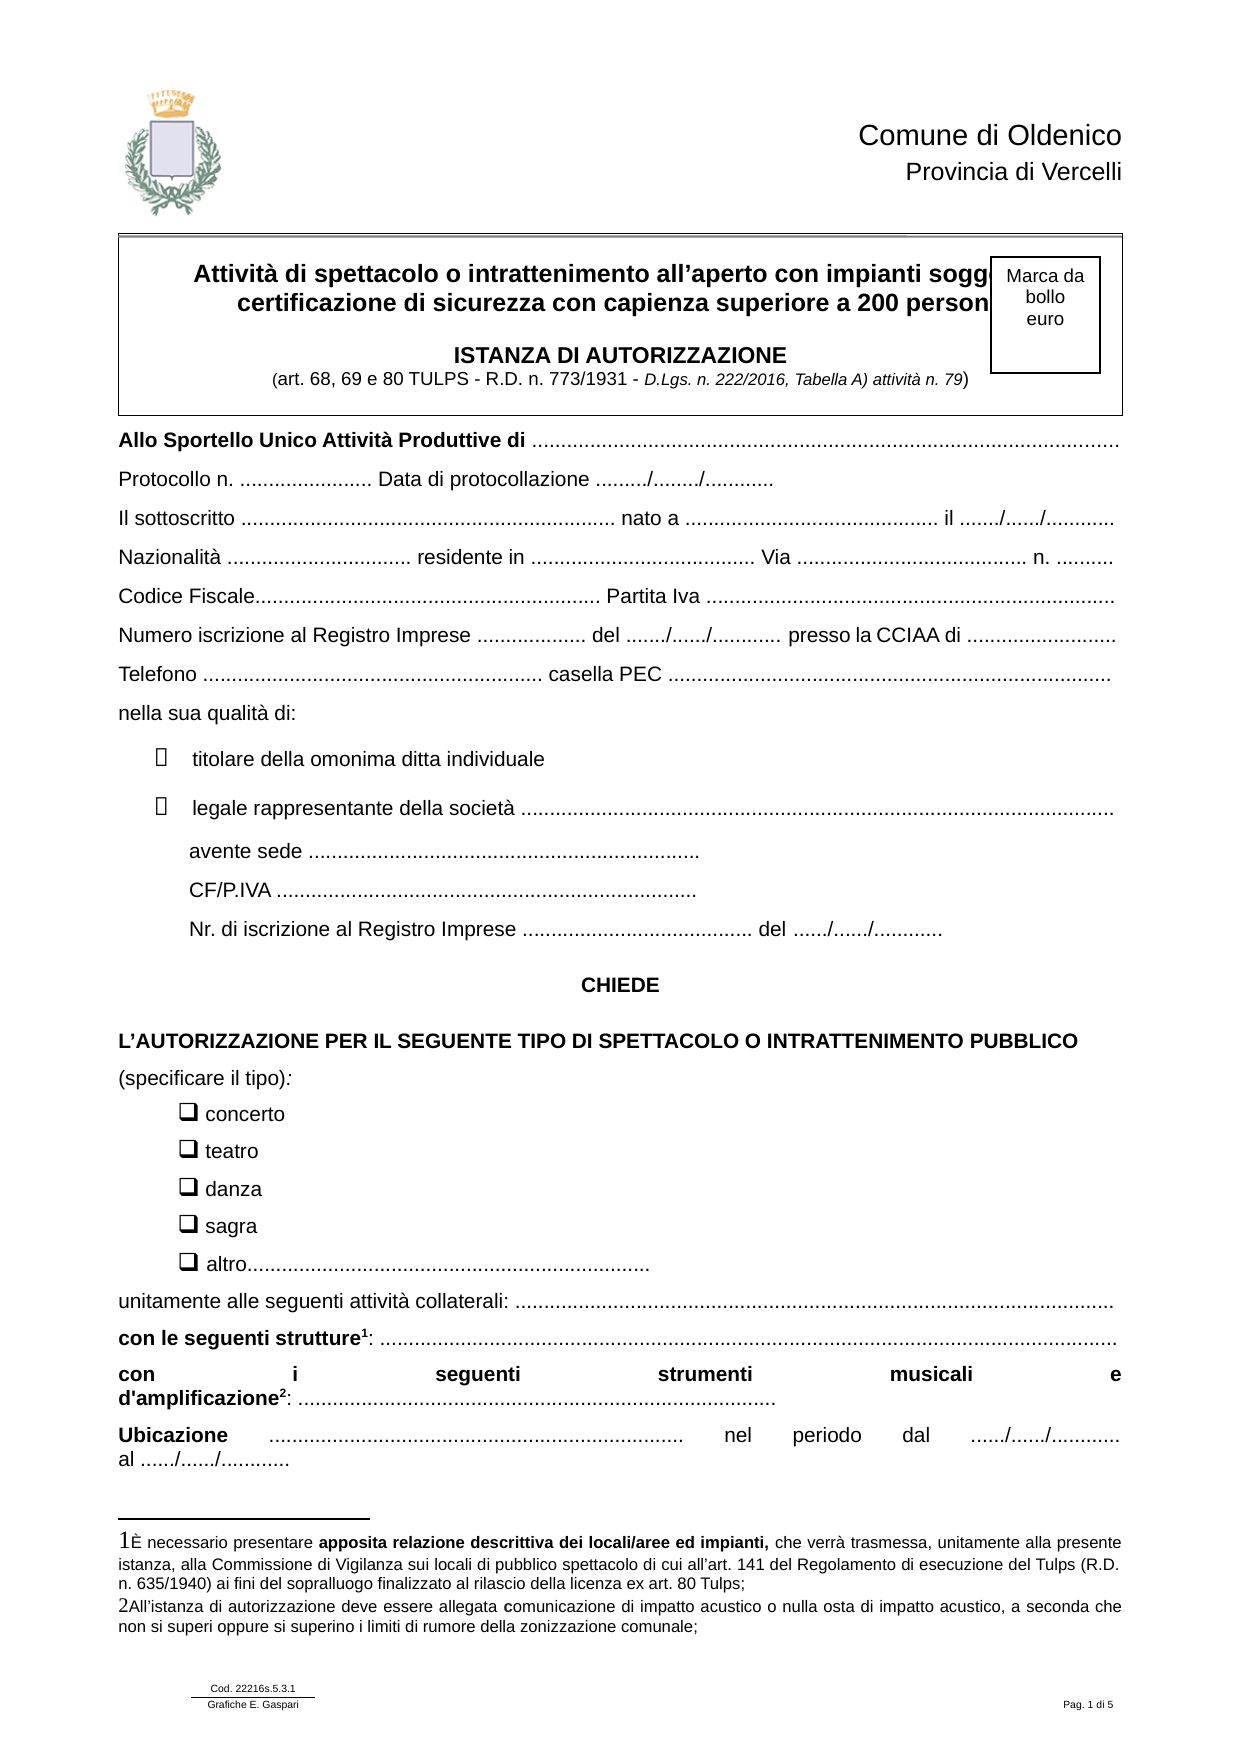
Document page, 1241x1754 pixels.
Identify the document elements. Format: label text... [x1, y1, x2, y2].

text  concerto [177, 1102, 1122, 1127]
text  sagra [177, 1214, 1122, 1239]
text nella sua qualità di: [118, 700, 1122, 724]
text  legale rappresentante della società ....................................................................................................... [153, 789, 1122, 823]
text Allo Sportello Unico Attività Produttive di [118, 428, 1122, 452]
text Protocollo n. ....................... Data di protocollazione ........./......../............ [118, 467, 1122, 491]
text  altro...................................................................... [177, 1252, 1122, 1277]
text L’AUTORIZZAZIONE PER IL SEGUENTE TIPO DI SPETTACOLO O INTRATTENIMENTO PUBBLICO [118, 1029, 1122, 1053]
text Il sottoscritto ................................................................. nato a ............................................ il ......./....../............ [118, 506, 1122, 530]
text Numero iscrizione al Registro Imprese ................... del ......./....../............ presso la CCIAA di .......................... [118, 623, 1122, 647]
text Provincia di Vercelli [224, 157, 1122, 185]
table_header Attività di spettacolo o intrattenimento all’aperto con impianti soggetti a certificazione di sicurezza con capienza superiore a 200 persone ISTANZA DI AUTORIZZAZIONE (art. 68, 69 e 80 TULPS - R.D. n. 773/1931 - D.Lgs. n. 222/2016, Tabella A) attività n. 79) [119, 238, 1122, 415]
text CF/P.IVA ......................................................................... [189, 878, 1122, 902]
text Nazionalità ................................ residente in ....................................... Via ........................................ n. .......... [118, 545, 1122, 569]
text Telefono ........................................................... casella PEC ............................................................................. [118, 661, 1122, 685]
text CHIEDE [118, 973, 1122, 997]
text (specificare il tipo): [118, 1065, 1122, 1089]
text  teatro [177, 1139, 1122, 1164]
text avente sede .................................................................... [189, 839, 1122, 863]
text  danza [177, 1177, 1122, 1202]
text unitamente alle seguenti attività collaterali: ........................................................................................................ [118, 1289, 1122, 1313]
text Codice Fiscale............................................................ Partita Iva ....................................................................... [118, 584, 1122, 608]
picture [122, 87, 224, 219]
text Comune di Oldenico [224, 118, 1122, 152]
text con i seguenti strumenti musicali e d'amplificazione: ................................................................................... [118, 1362, 1122, 1410]
text Nr. di iscrizione al Registro Imprese ........................................ del ....../....../............ [189, 917, 1122, 941]
text  titolare della omonima ditta individuale [153, 739, 1122, 773]
text È necessario presentare apposita relazione descrittiva dei locali/aree ed impianti, che verrà trasmessa, unitamente alla presente istanza, alla Commissione di Vigilanza sui locali di pubblico spettacolo di cui all’art. 141 del Regolamento di esecuzione del Tulps (R.D. n. 635/1940) ai fini del sopralluogo finalizzato al rilascio della licenza ex art. 80 Tulps; [118, 1526, 1122, 1593]
text All’istanza di autorizzazione deve essere allegata comunicazione di impatto acustico o nulla osta di impatto acustico, a seconda che non si superi oppure si superino i limiti di rumore della zonizzazione comunale; [118, 1593, 1122, 1636]
text Ubicazione ........................................................................ nel periodo dal ....../....../............ al ....../....../............ [118, 1423, 1122, 1471]
text con le seguenti strutture: ................................................................................................................................ [118, 1326, 1122, 1350]
